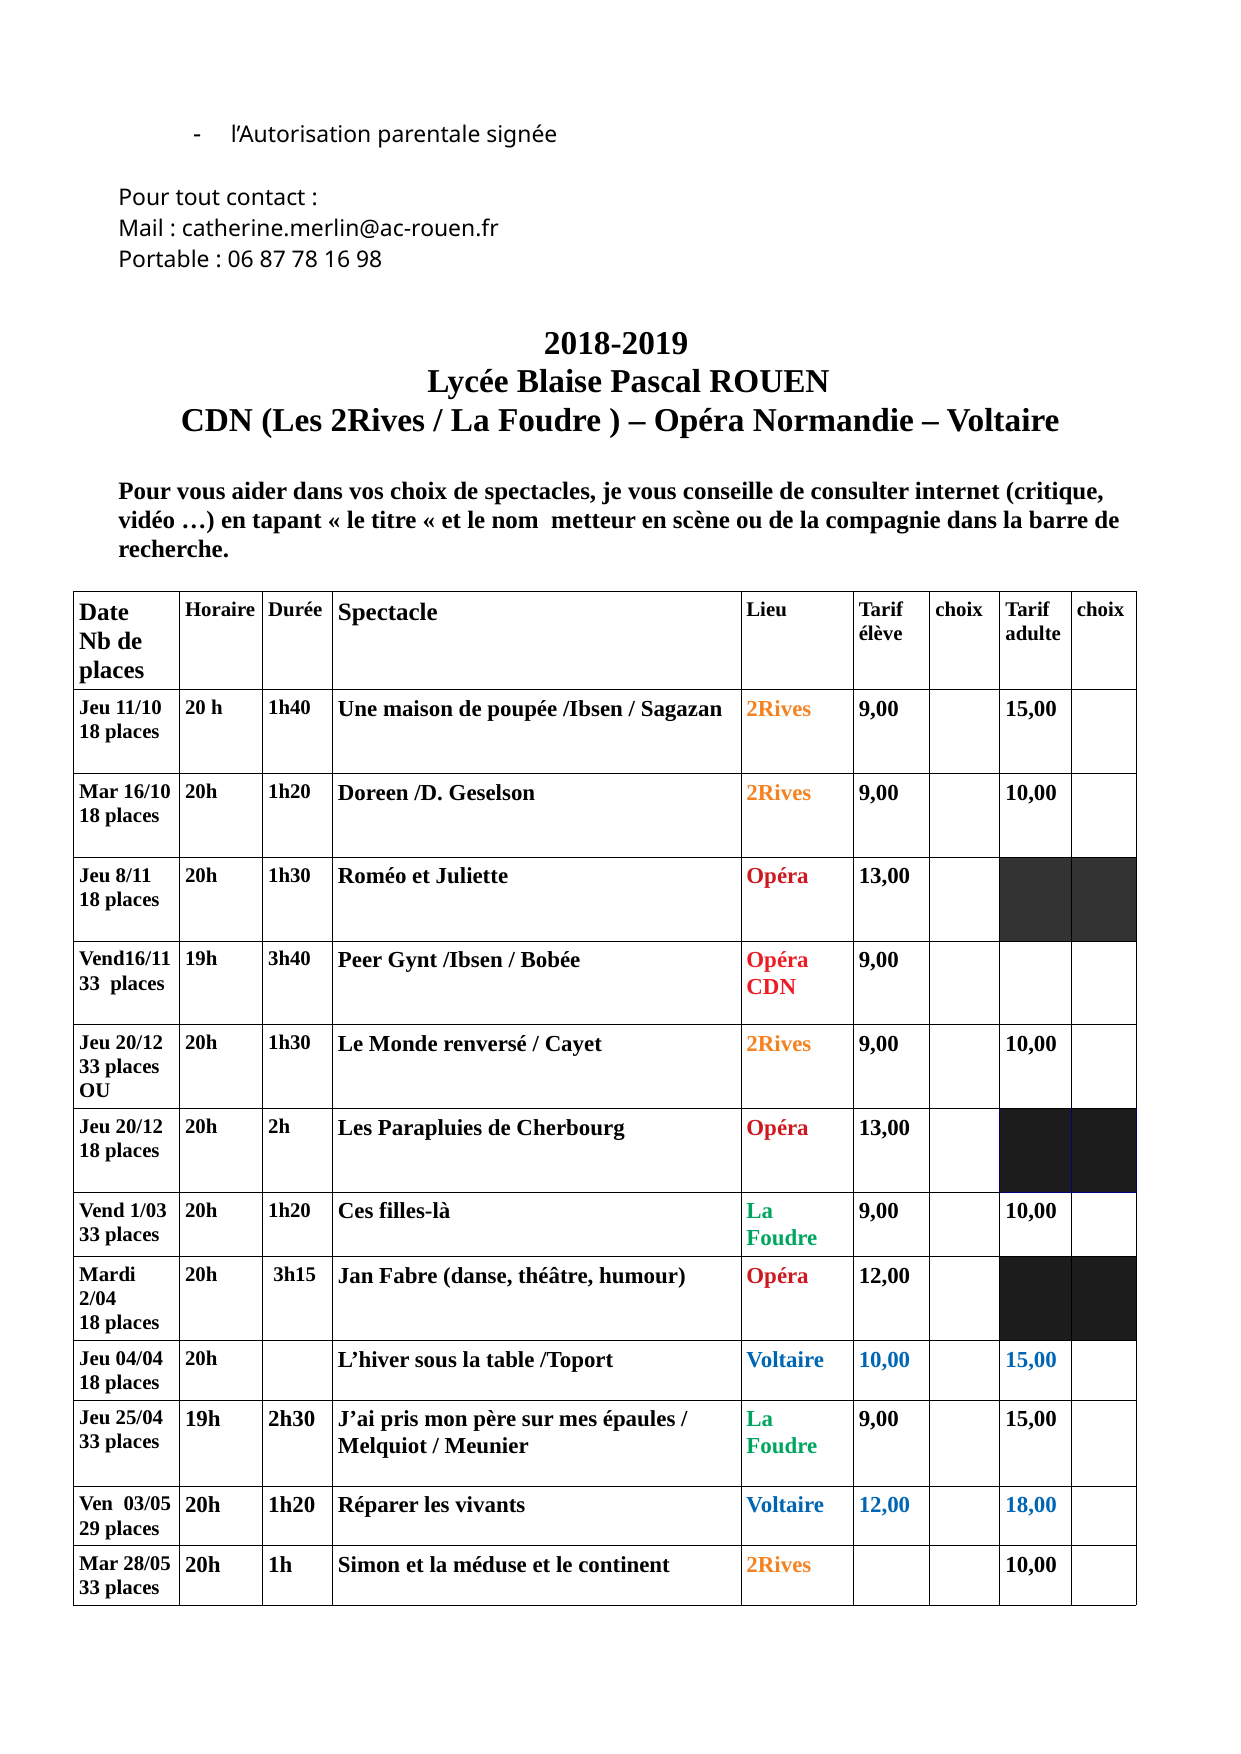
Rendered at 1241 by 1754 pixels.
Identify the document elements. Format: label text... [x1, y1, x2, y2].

table_cell 9,00 [854, 774, 929, 857]
table_cell 20h [180, 1257, 262, 1340]
table_cell Opéra [742, 1257, 853, 1340]
table_cell Jeu 04/04 18 places [74, 1341, 179, 1399]
table_cell Jeu 11/10 18 places [74, 690, 179, 773]
table_header Tarif adulte [1000, 592, 1071, 689]
table_cell 1h30 [263, 858, 332, 941]
table_cell [930, 942, 999, 1024]
table_header Horaire [180, 592, 262, 689]
table_cell [1000, 942, 1071, 1024]
table_cell [930, 1257, 999, 1340]
table_cell 18,00 [1000, 1487, 1071, 1545]
table_cell 2h [263, 1109, 332, 1192]
table_cell 2h30 [263, 1401, 332, 1486]
table_cell [1072, 1193, 1136, 1256]
table_cell Ces filles-là [333, 1193, 741, 1256]
table_cell 10,00 [1000, 1546, 1071, 1605]
table_header Tarif élève [854, 592, 929, 689]
table_cell [930, 774, 999, 857]
table_cell [854, 1546, 929, 1605]
table_cell [1072, 942, 1136, 1024]
table_cell Réparer les vivants [333, 1487, 741, 1545]
table_cell 1h [263, 1546, 332, 1605]
table_cell [1072, 774, 1136, 857]
table_cell Les Parapluies de Cherbourg [333, 1109, 741, 1192]
table_cell [1072, 1401, 1136, 1486]
table_cell 12,00 [854, 1487, 929, 1545]
table_cell Jeu 8/11 18 places [74, 858, 179, 941]
table_cell 19h [180, 1401, 262, 1486]
table_cell 15,00 [1000, 1341, 1071, 1399]
table_cell 20h [180, 1487, 262, 1545]
table_cell 10,00 [1000, 774, 1071, 857]
table_cell [1072, 1546, 1136, 1605]
table_cell Le Monde renversé / Cayet [333, 1025, 741, 1108]
text CDN (Les 2Rives / La Foudre ) – Opéra Normandie – Voltaire [118, 400, 1122, 438]
table_cell [930, 1025, 999, 1108]
table_cell 2Rives [742, 1025, 853, 1108]
table_cell 9,00 [854, 690, 929, 773]
table_cell Vend16/11 33 places [74, 942, 179, 1024]
table_cell La Foudre [742, 1401, 853, 1486]
table_cell L’hiver sous la table /Toport [333, 1341, 741, 1399]
table_cell [1072, 1025, 1136, 1108]
table_cell Opéra [742, 858, 853, 941]
table_cell [930, 690, 999, 773]
table_cell 9,00 [854, 1025, 929, 1108]
table_cell 9,00 [854, 942, 929, 1024]
table_cell 1h20 [263, 1487, 332, 1545]
table_cell La Foudre [742, 1193, 853, 1256]
table_cell 2Rives [742, 1546, 853, 1605]
table_cell 3h40 [263, 942, 332, 1024]
table_cell 15,00 [1000, 690, 1071, 773]
table_cell 10,00 [854, 1341, 929, 1399]
table_cell 10,00 [1000, 1025, 1071, 1108]
table_cell [930, 1546, 999, 1605]
table_cell 2Rives [742, 690, 853, 773]
table_cell 19h [180, 942, 262, 1024]
table_cell 9,00 [854, 1401, 929, 1486]
table_cell Vend 1/03 33 places [74, 1193, 179, 1256]
table_cell [930, 1487, 999, 1545]
table_cell Jan Fabre (danse, théâtre, humour) [333, 1257, 741, 1340]
table_cell 10,00 [1000, 1193, 1071, 1256]
table_cell Doreen /D. Geselson [333, 774, 741, 857]
text Mail : catherine.merlin@ac-rouen.fr [118, 212, 1122, 243]
text Pour tout contact : [118, 181, 1122, 212]
table_cell 1h40 [263, 690, 332, 773]
table_cell [930, 1401, 999, 1486]
table_cell [1072, 1109, 1136, 1192]
table_cell 12,00 [854, 1257, 929, 1340]
table_cell [930, 1193, 999, 1256]
table_cell 1h20 [263, 774, 332, 857]
table_cell Peer Gynt /Ibsen / Bobée [333, 942, 741, 1024]
text Portable : 06 87 78 16 98 [118, 243, 1122, 274]
table_cell 20 h [180, 690, 262, 773]
table_cell Simon et la méduse et le continent [333, 1546, 741, 1605]
text 2018-2019 [118, 323, 1122, 361]
table_cell 20h [180, 1341, 262, 1399]
table_cell 3h15 [263, 1257, 332, 1340]
table_cell 20h [180, 1109, 262, 1192]
table_cell [1072, 1257, 1136, 1340]
table_cell [1072, 690, 1136, 773]
table_cell J’ai pris mon père sur mes épaules / Melquiot / Meunier [333, 1401, 741, 1486]
table_header Lieu [742, 592, 853, 689]
table_cell [1072, 1341, 1136, 1399]
table_cell [930, 1109, 999, 1192]
table_cell Roméo et Juliette [333, 858, 741, 941]
table_cell 1h30 [263, 1025, 332, 1108]
table_cell 13,00 [854, 1109, 929, 1192]
text Pour vous aider dans vos choix de spectacles, je vous conseille de consulter internet (critique, vidéo …) en tapant « le titre « et le nom metteur en scène ou de la compagnie dans la barre de recherche. [118, 476, 1122, 563]
table_cell Ven 03/05 29 places [74, 1487, 179, 1545]
table_cell [1000, 1257, 1071, 1340]
table_header choix [1072, 592, 1136, 689]
table_header choix [930, 592, 999, 689]
table_cell Opéra [742, 1109, 853, 1192]
table_cell [1072, 858, 1136, 941]
table_cell 15,00 [1000, 1401, 1071, 1486]
table_cell [930, 1341, 999, 1399]
table_cell [1000, 1109, 1071, 1192]
table_cell Voltaire [742, 1341, 853, 1399]
table_cell 20h [180, 858, 262, 941]
table_cell 20h [180, 774, 262, 857]
list l’Autorisation parentale signée [193, 118, 1122, 149]
table_cell Voltaire [742, 1487, 853, 1545]
table_cell 9,00 [854, 1193, 929, 1256]
table_cell 20h [180, 1025, 262, 1108]
table_cell Jeu 25/04 33 places [74, 1401, 179, 1486]
table_cell Mar 28/05 33 places [74, 1546, 179, 1605]
table_header Durée [263, 592, 332, 689]
table_header Date Nb de places [74, 592, 179, 689]
table_cell Une maison de poupée /Ibsen / Sagazan [333, 690, 741, 773]
table_cell [1000, 858, 1071, 941]
table_cell [263, 1341, 332, 1399]
table_cell 20h [180, 1546, 262, 1605]
table_cell 13,00 [854, 858, 929, 941]
table_cell [930, 858, 999, 941]
table_cell [1072, 1487, 1136, 1545]
table_cell Jeu 20/12 33 places OU [74, 1025, 179, 1108]
table_cell 1h20 [263, 1193, 332, 1256]
text Lycée Blaise Pascal ROUEN [118, 361, 1122, 400]
table_cell Jeu 20/12 18 places [74, 1109, 179, 1192]
table_cell Opéra CDN [742, 942, 853, 1024]
table_header Spectacle [333, 592, 741, 689]
table_cell Mardi 2/04 18 places [74, 1257, 179, 1340]
table_cell Mar 16/10 18 places [74, 774, 179, 857]
table_cell 2Rives [742, 774, 853, 857]
table_cell 20h [180, 1193, 262, 1256]
